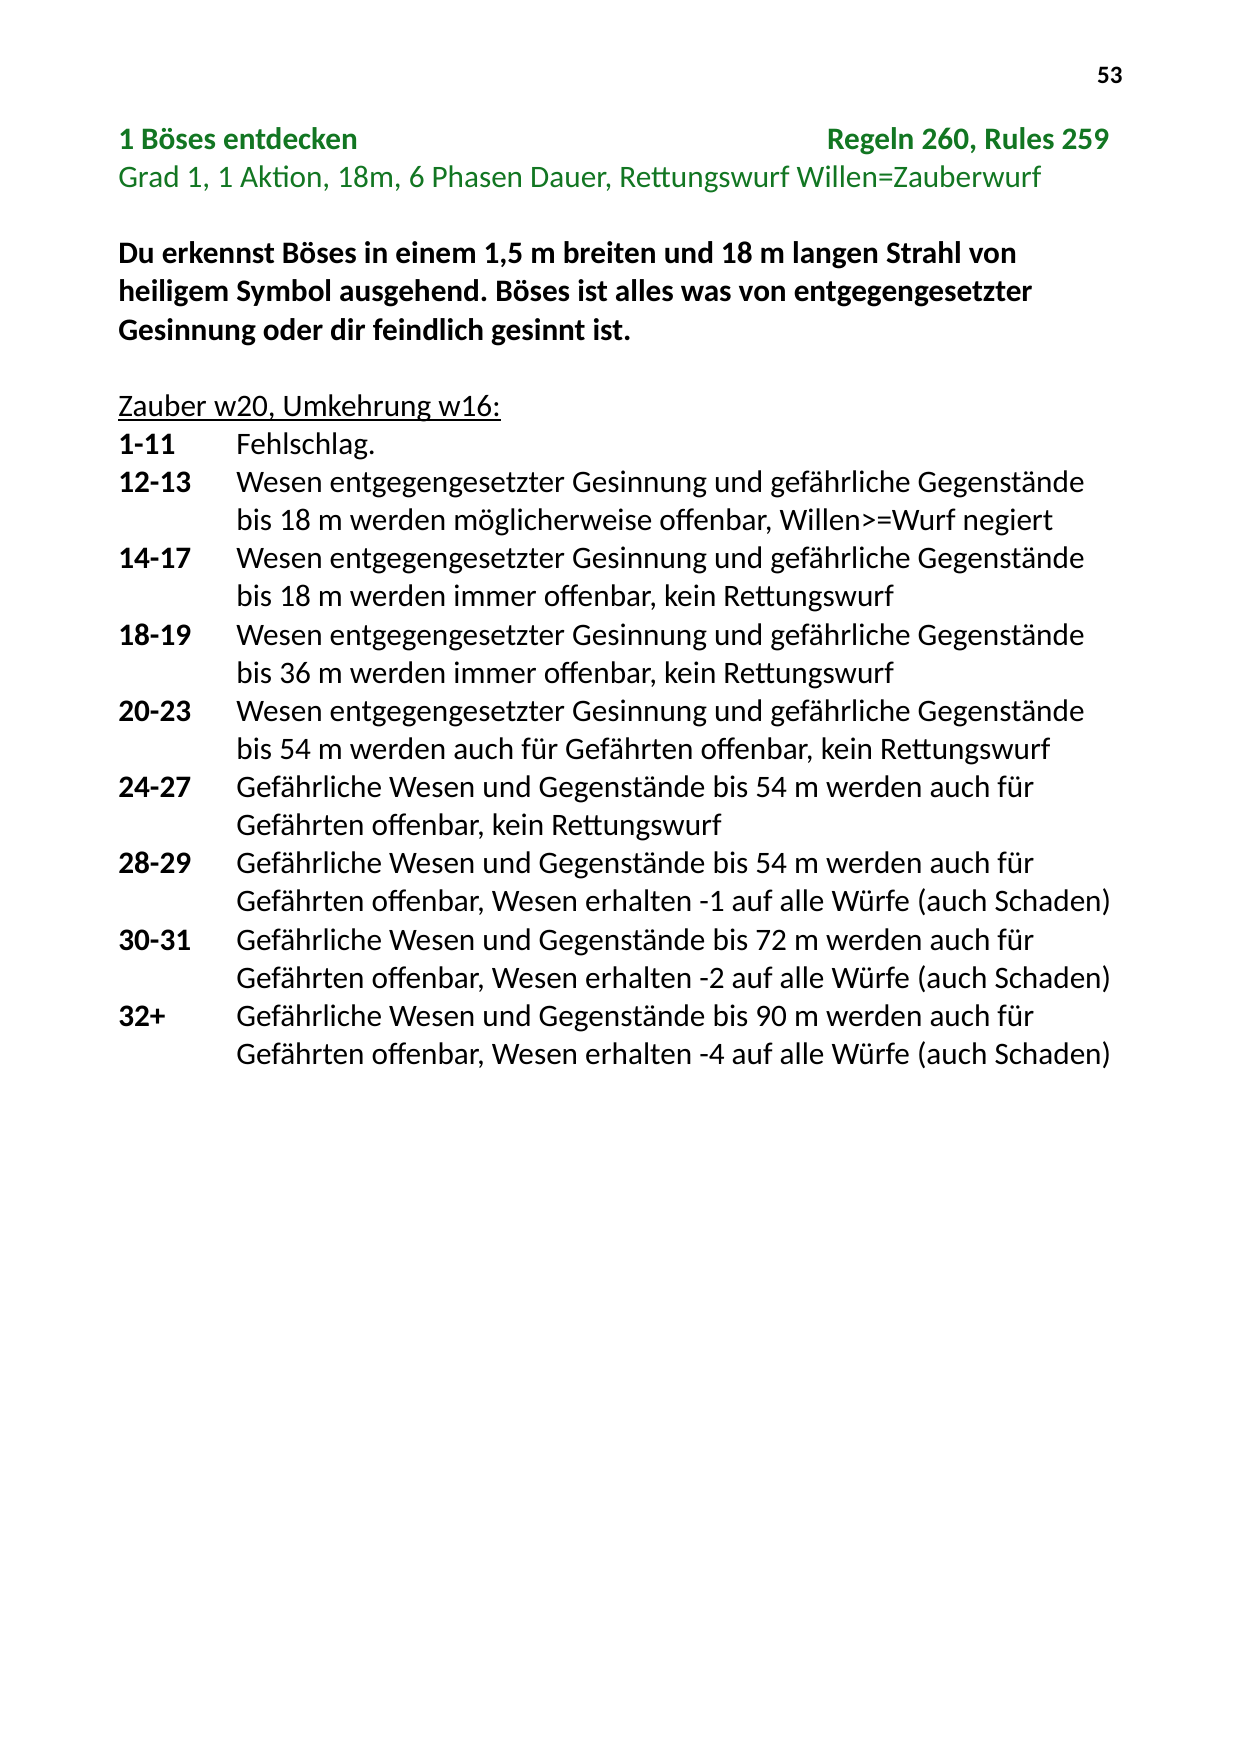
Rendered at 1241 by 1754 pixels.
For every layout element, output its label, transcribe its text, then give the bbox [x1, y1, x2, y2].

text Grad 1, 1 Aktion, 18m, 6 Phasen Dauer, Rettungswurf Willen=Zauberwurf [118, 157, 1122, 195]
text 12-13 Wesen entgegengesetzter Gesinnung und gefährliche Gegenstände [118, 462, 1122, 500]
text Du erkennst Böses in einem 1,5 m breiten und 18 m langen Strahl von heiligem Symbol ausgehend. Böses ist alles was von entgegengesetzter Gesinnung oder dir feindlich gesinnt ist. [118, 233, 1122, 348]
text 1-11 Fehlschlag. [118, 424, 1122, 462]
text bis 18 m werden möglicherweise offenbar, Willen>=Wurf negiert [118, 500, 1122, 538]
text Gefährten offenbar, Wesen erhalten -2 auf alle Würfe (auch Schaden) [118, 958, 1122, 996]
text 20-23 Wesen entgegengesetzter Gesinnung und gefährliche Gegenstände [118, 691, 1122, 729]
text 32+ Gefährliche Wesen und Gegenstände bis 90 m werden auch für [118, 996, 1122, 1034]
text 1 Böses entdecken Regeln 260, Rules 259 [118, 119, 1122, 157]
text bis 54 m werden auch für Gefährten offenbar, kein Rettungswurf [118, 729, 1122, 767]
text bis 36 m werden immer offenbar, kein Rettungswurf [118, 653, 1122, 691]
text 30-31 Gefährliche Wesen und Gegenstände bis 72 m werden auch für [118, 920, 1122, 958]
text Zauber w20, Umkehrung w16: [118, 386, 1122, 424]
text Gefährten offenbar, Wesen erhalten -4 auf alle Würfe (auch Schaden) [118, 1034, 1122, 1072]
text bis 18 m werden immer offenbar, kein Rettungswurf [118, 577, 1122, 615]
text 18-19 Wesen entgegengesetzter Gesinnung und gefährliche Gegenstände [118, 615, 1122, 653]
text Gefährten offenbar, kein Rettungswurf [118, 805, 1122, 843]
text Gefährten offenbar, Wesen erhalten -1 auf alle Würfe (auch Schaden) [118, 882, 1122, 920]
text 24-27 Gefährliche Wesen und Gegenstände bis 54 m werden auch für [118, 767, 1122, 805]
text 14-17 Wesen entgegengesetzter Gesinnung und gefährliche Gegenstände [118, 538, 1122, 577]
text 28-29 Gefährliche Wesen und Gegenstände bis 54 m werden auch für [118, 843, 1122, 882]
